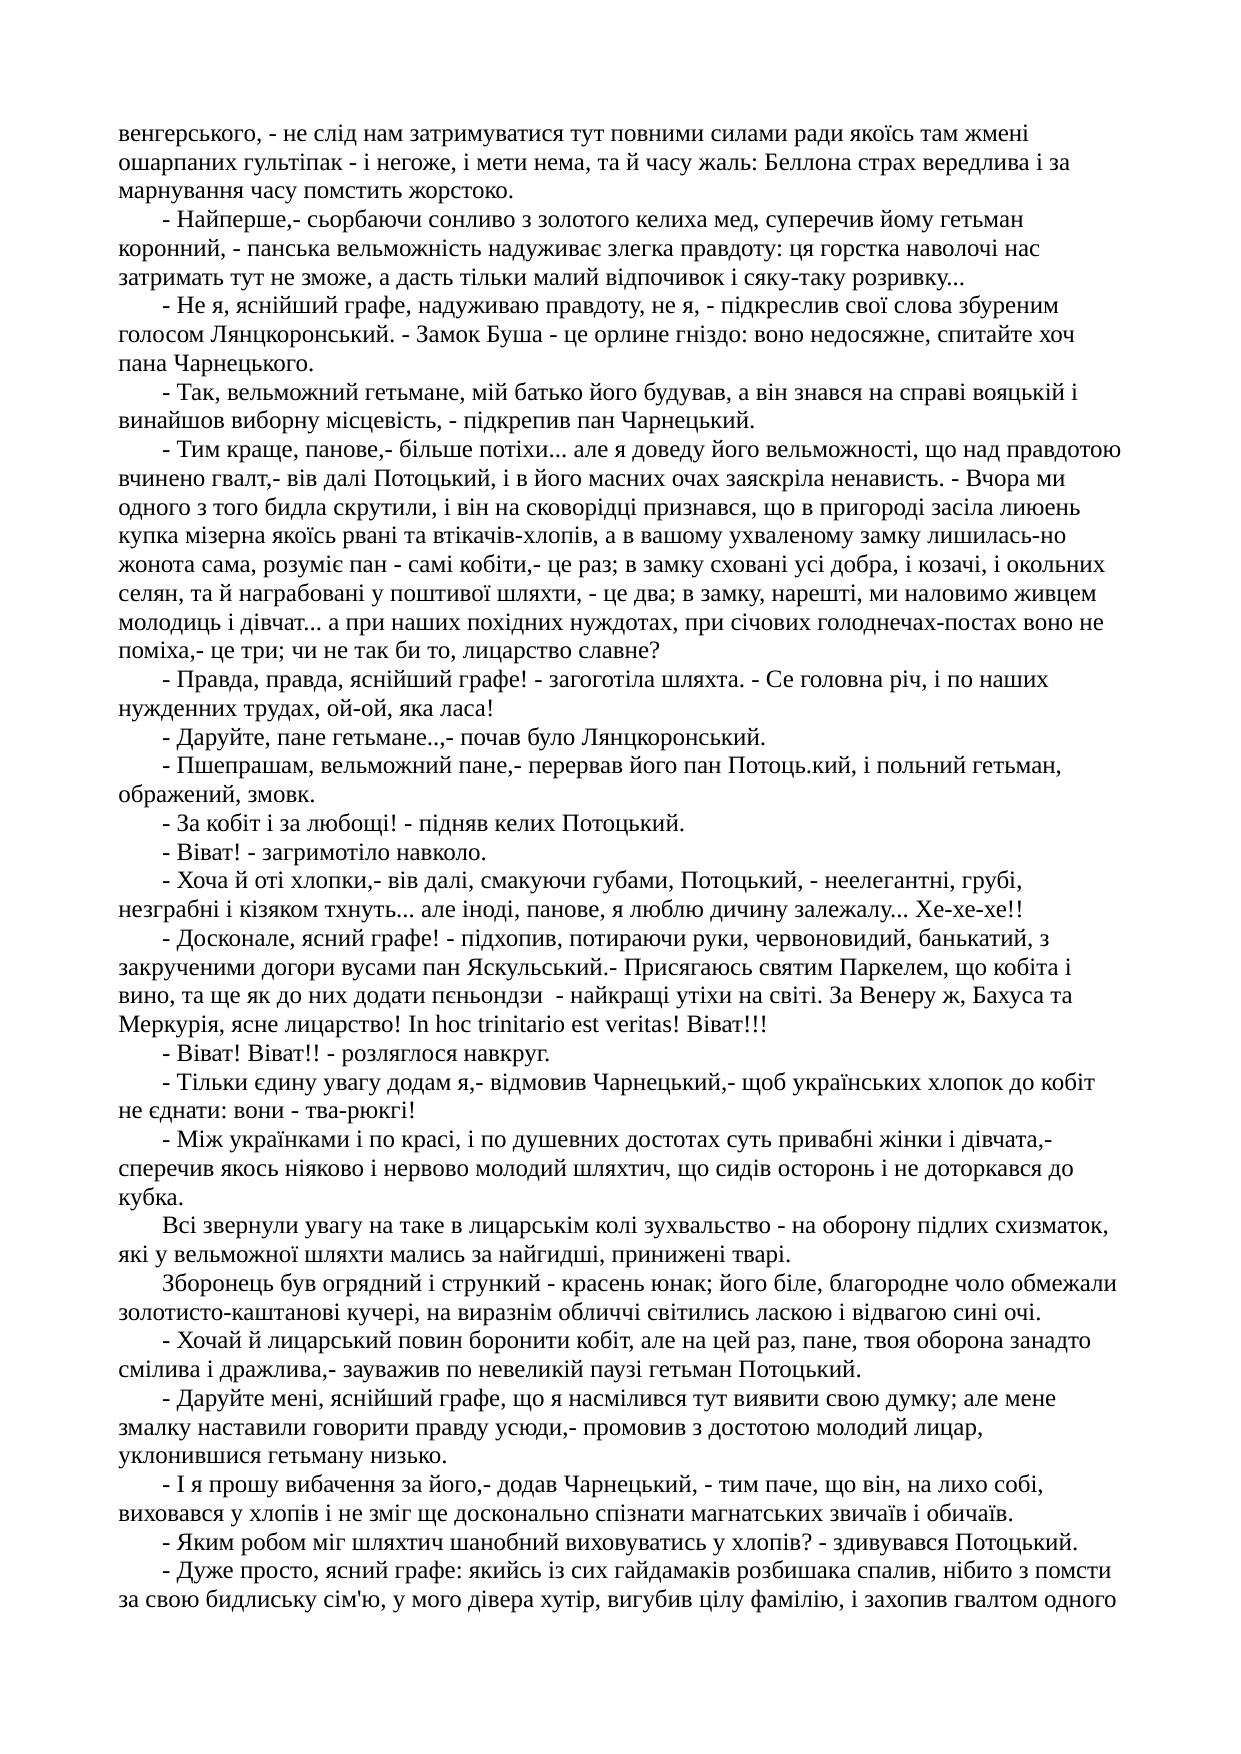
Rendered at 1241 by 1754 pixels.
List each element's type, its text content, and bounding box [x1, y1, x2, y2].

text - Хочай й лицарський повин боронити кобіт, але на цей раз, пане, твоя оборона занадто смілива і дражлива,- зауважив по невеликій паузі гетьман Потоцький. [118, 1326, 1122, 1383]
text - Віват! - загримотіло навколо. [118, 837, 1122, 866]
text - Так, вельможний гетьмане, мій батько його будував, а він знався на справі вояцькій і винайшов виборну місцевість, - підкрепив пан Чарнецький. [118, 377, 1122, 434]
text - Правда, правда, яснійший графе! - загоготіла шляхта. - Се головна річ, і по наших нужденних трудах, ой-ой, яка ласа! [118, 664, 1122, 722]
text - Тільки єдину увагу додам я,- відмовив Чарнецький,- щоб українських хлопок до кобіт не єднати: вони - тва-рюкгі! [118, 1067, 1122, 1124]
text - Даруйте, пане гетьмане..,- почав було Лянцкоронський. [118, 722, 1122, 751]
text - Дуже просто, ясний графе: якийсь із сих гайдамаків розбишака спалив, нібито з помсти за свою бидлиську сім'ю, у мого дівера хутір, вигубив цілу фамілію, і захопив гвалтом одного [118, 1556, 1122, 1613]
text венгерського, - не слід нам затримуватися тут повними силами ради якоїсь там жмені ошарпаних гультіпак - і негоже, і мети нема, та й часу жаль: Беллона страх вередлива і за марнування часу помстить жорстоко. [118, 118, 1122, 204]
text - Найперше,- сьорбаючи сонливо з золотого келиха мед, суперечив йому гетьман коронний, - панська вельможність надуживає злегка правдоту: ця горстка наволочі нас затримать тут не зможе, а дасть тільки малий відпочивок і сяку-таку розривку... [118, 204, 1122, 291]
text - Віват! Віват!! - розляглося навкруг. [118, 1038, 1122, 1067]
text - За кобіт і за любощі! - підняв келих Потоцький. [118, 808, 1122, 837]
text - Не я, яснійший графе, надуживаю правдоту, не я, - підкреслив свої слова збуреним голосом Лянцкоронський. - Замок Буша - це орлине гніздо: воно недосяжне, спитайте хоч пана Чарнецького. [118, 291, 1122, 377]
text Зборонець був огрядний і стрункий - красень юнак; його біле, благородне чоло обмежали золотисто-каштанові кучері, на виразнім обличчі світились ласкою і відвагою сині очі. [118, 1268, 1122, 1326]
text - Тим краще, панове,- більше потіхи... але я доведу його вельможності, що над правдотою вчинено гвалт,- вів далі Потоцький, і в його масних очах заяскріла ненависть. - Вчора ми одного з того бидла скрутили, і він на сковорідці признався, що в пригороді засіла лиюень купка мізерна якоїсь рвані та втікачів-хлопів, а в вашому ухваленому замку лишилась-но жонота сама, розуміє пан - самі кобіти,- це раз; в замку сховані усі добра, і козачі, і окольних селян, та й награбовані у поштивої шляхти, - це два; в замку, нарешті, ми наловимо живцем молодиць і дівчат... а при наших похідних нуждотах, при січових голоднечах-постах воно не поміха,- це три; чи не так би то, лицарство славне? [118, 434, 1122, 664]
text Всі звернули увагу на таке в лицарськім колі зухвальство - на оборону підлих схизматок, які у вельможної шляхти мались за найгидші, принижені тварі. [118, 1211, 1122, 1268]
text - Яким робом міг шляхтич шанобний виховуватись у хлопів? - здивувався Потоцький. [118, 1527, 1122, 1556]
text - Між українками і по красі, і по душевних достотах суть привабні жінки і дівчата,- сперечив якось ніяково і нервово молодий шляхтич, що сидів осторонь і не доторкався до кубка. [118, 1124, 1122, 1211]
text - І я прошу вибачення за його,- додав Чарнецький, - тим паче, що він, на лихо собі, виховався у хлопів і не зміг ще досконально спізнати магнатських звичаїв і обичаїв. [118, 1469, 1122, 1527]
text - Досконале, ясний графе! - підхопив, потираючи руки, червоновидий, банькатий, з закрученими догори вусами пан Яскульський.- Присягаюсь святим Паркелем, що кобіта і вино, та ще як до них додати пєньондзи - найкращі утіхи на світі. За Венеру ж, Бахуса та Меркурія, ясне лицарство! In hoc trinitario est veritas! Віват!!! [118, 923, 1122, 1038]
text - Пшепрашам, вельможний пане,- перервав його пан Потоць.кий, і польний гетьман, ображений, змовк. [118, 751, 1122, 808]
text - Хоча й оті хлопки,- вів далі, смакуючи губами, Потоцький, - неелегантні, грубі, незграбні і кізяком тхнуть... але іноді, панове, я люблю дичину залежалу... Хе-хе-хе!! [118, 866, 1122, 923]
text - Даруйте мені, яснійший графе, що я насмілився тут виявити свою думку; але мене змалку наставили говорити правду усюди,- промовив з достотою молодий лицар, уклонившися гетьману низько. [118, 1383, 1122, 1469]
